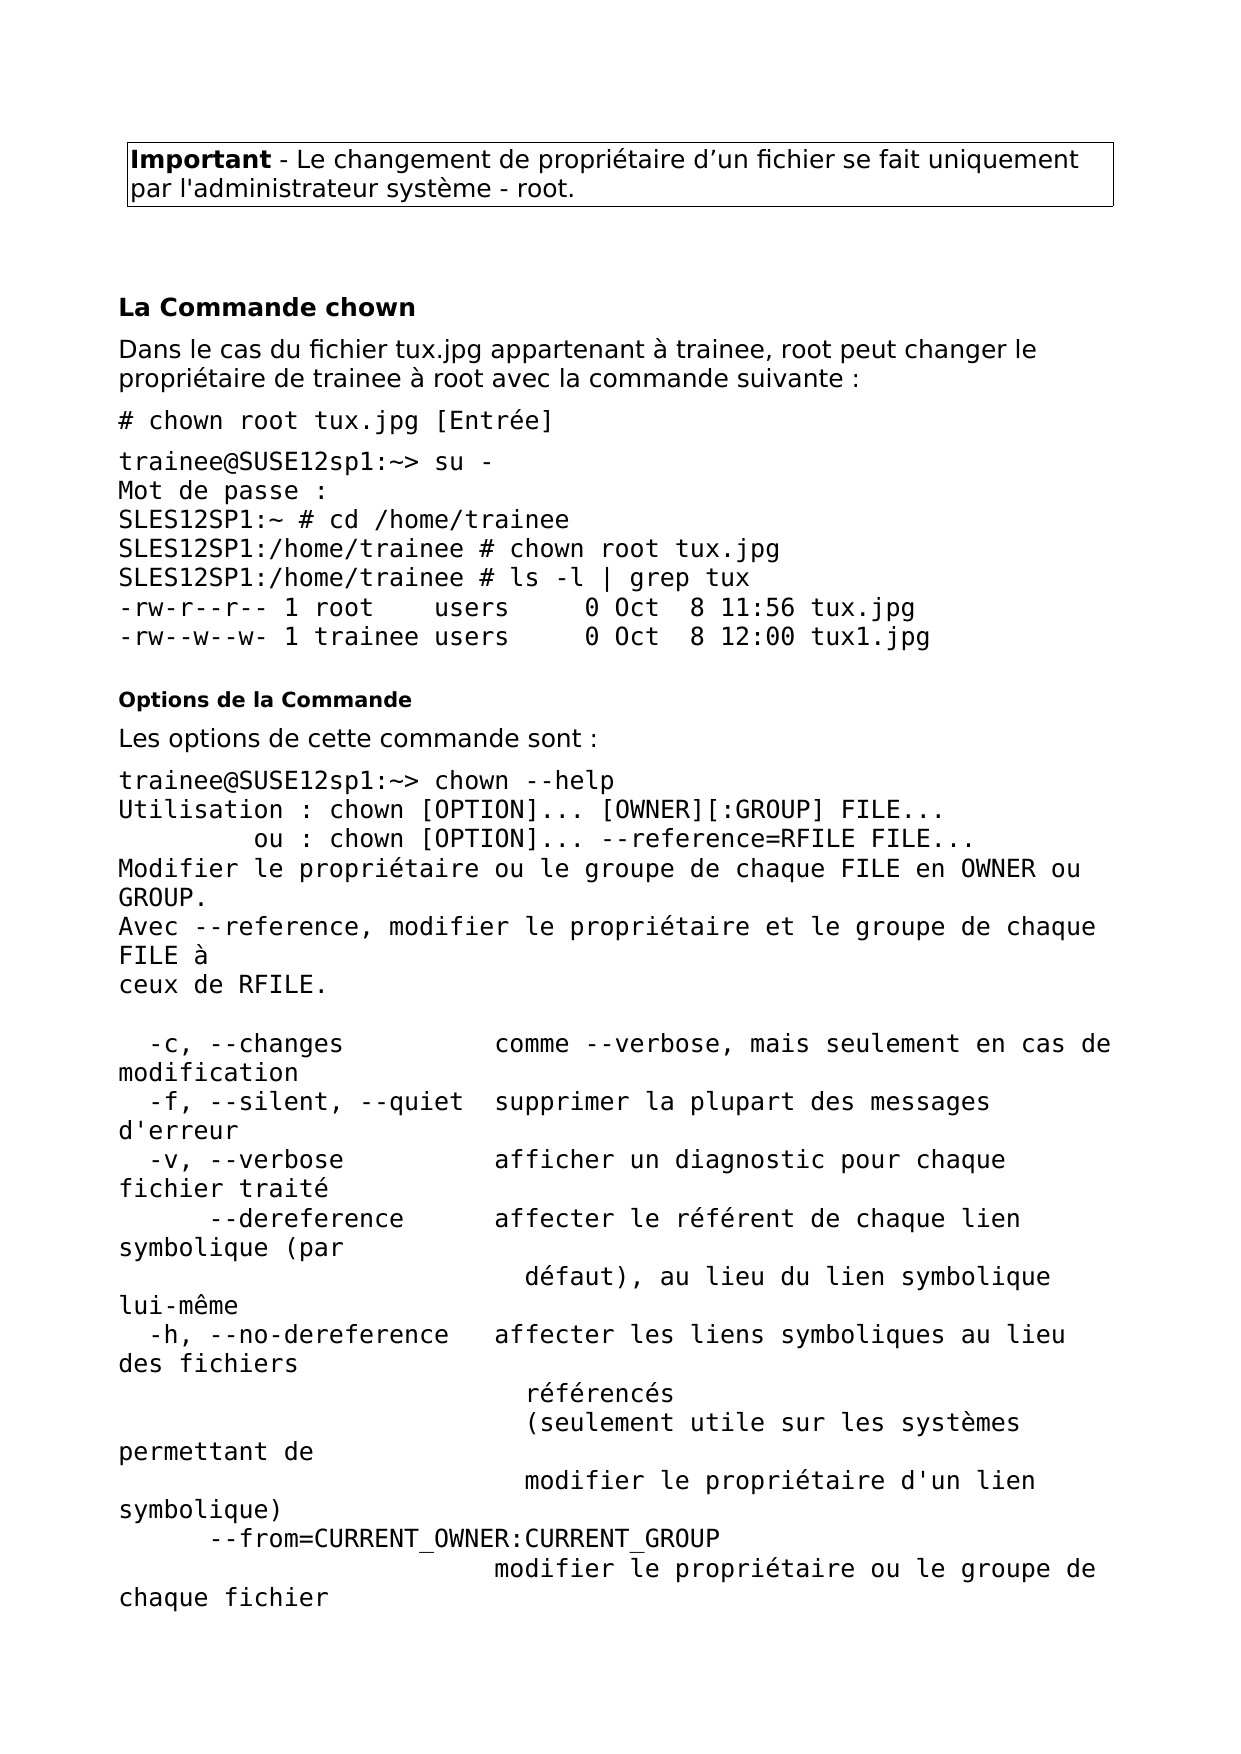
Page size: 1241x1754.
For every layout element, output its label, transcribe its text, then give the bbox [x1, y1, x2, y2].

text trainee@SUSE12sp1:~> su - Mot de passe : SLES12SP1:~ # cd /home/trainee SLES12SP1:/home/trainee # chown root tux.jpg SLES12SP1:/home/trainee # ls -l | grep tux -rw-r--r-- 1 root users 0 Oct 8 11:56 tux.jpg -rw--w--w- 1 trainee users 0 Oct 8 12:00 tux1.jpg [118, 447, 1122, 651]
table_header Important - Le changement de propriétaire d’un fichier se fait uniquement par l'administrateur système - root. [128, 143, 1113, 206]
subtitle Options de la Commande [118, 688, 1122, 712]
text Dans le cas du fichier tux.jpg appartenant à trainee, root peut changer le propriétaire de trainee à root avec la commande suivante : [118, 335, 1122, 393]
subtitle La Commande chown [118, 293, 1122, 323]
text Les options de cette commande sont : [118, 725, 1122, 754]
text trainee@SUSE12sp1:~> chown --help Utilisation : chown [OPTION]... [OWNER][:GROUP] FILE... ou : chown [OPTION]... --reference=RFILE FILE... Modifier le propriétaire ou le groupe de chaque FILE en OWNER ou GROUP. Avec --reference, modifier le propriétaire et le groupe de chaque FILE à ceux de RFILE. -c, --changes comme --verbose, mais seulement en cas de modification -f, --silent, --quiet supprimer la plupart des messages d'erreur -v, --verbose afficher un diagnostic pour chaque fichier traité --dereference affecter le référent de chaque lien symbolique (par défaut), au lieu du lien symbolique lui-même -h, --no-dereference affecter les liens symboliques au lieu des fichiers référencés (seulement utile sur les systèmes permettant de modifier le propriétaire d'un lien symbolique) --from=CURRENT_OWNER:CURRENT_GROUP modifier le propriétaire ou le groupe de chaque fichier [118, 766, 1122, 1612]
text # chown root tux.jpg [Entrée] [118, 406, 1122, 435]
